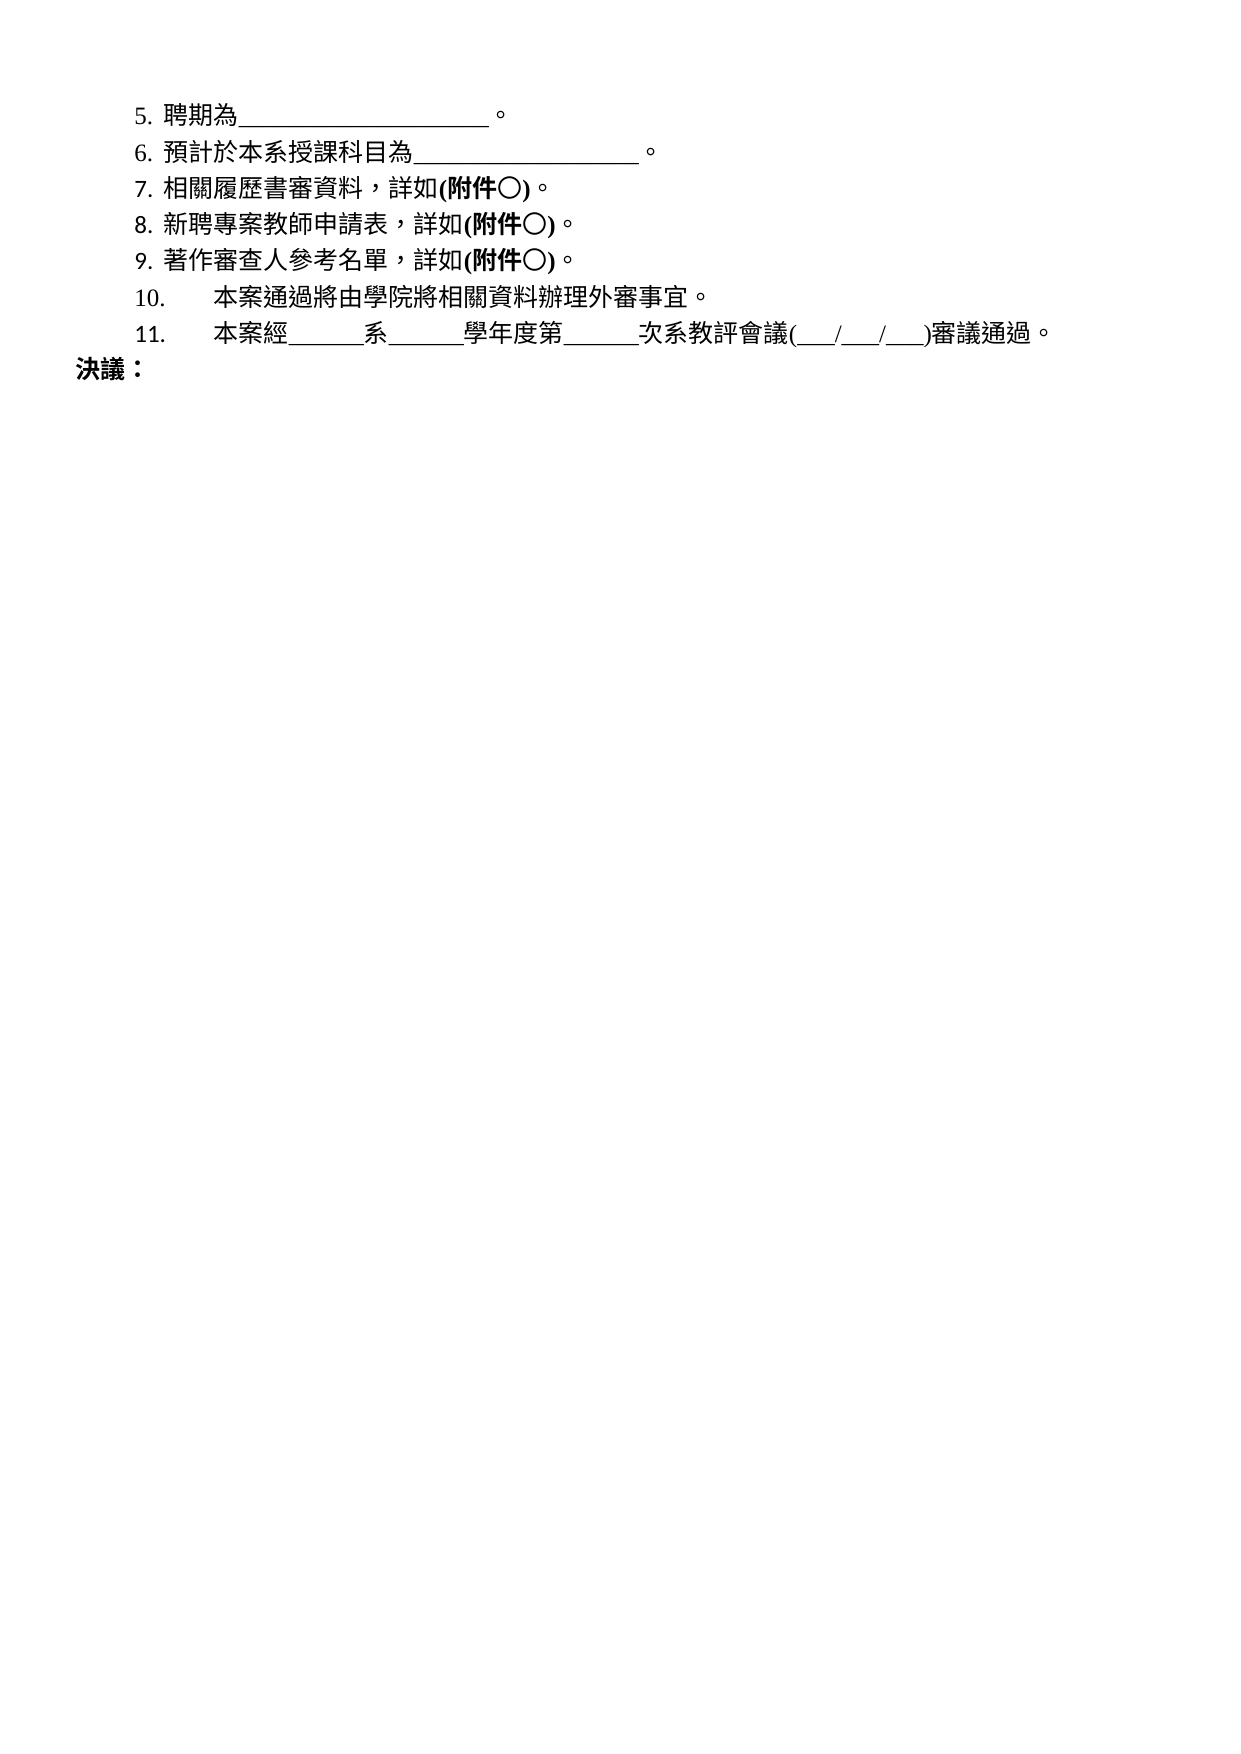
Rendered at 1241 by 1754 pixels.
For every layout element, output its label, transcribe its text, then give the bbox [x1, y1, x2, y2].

list 著作審查人參考名單，詳如(附件〇)。 [134, 241, 1165, 277]
list 相關履歷書審資料，詳如(附件〇)。 [134, 168, 1165, 204]
list 本案經______系______學年度第______次系教評會議(___/___/___)審議通過。 [134, 313, 1165, 349]
list 本案通過將由學院將相關資料辦理外審事宜。 [134, 277, 1165, 313]
text 決議： [75, 349, 1165, 386]
list 新聘專案教師申請表，詳如(附件〇)。 [134, 204, 1165, 241]
list 預計於本系授課科目為__________________。 [134, 132, 1165, 168]
list 聘期為____________________。 [134, 96, 1165, 132]
